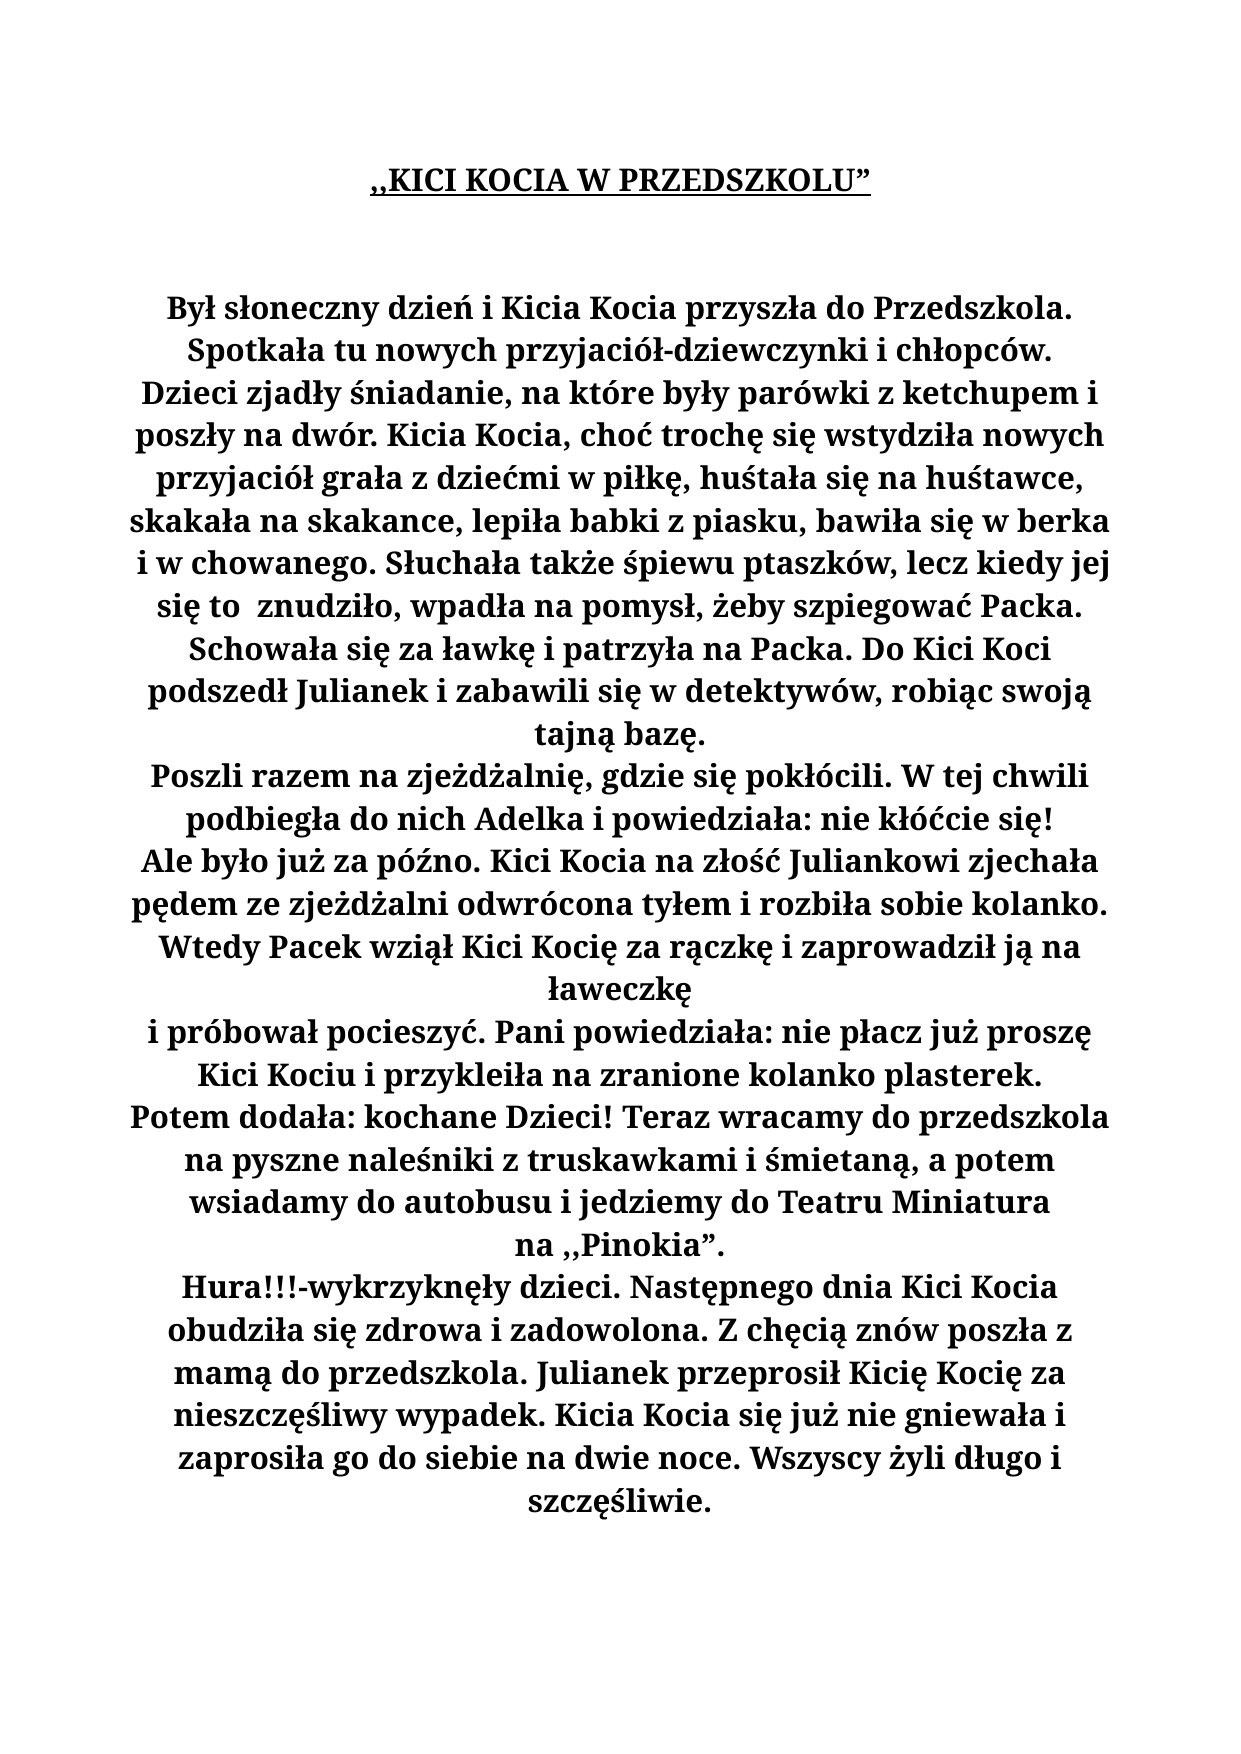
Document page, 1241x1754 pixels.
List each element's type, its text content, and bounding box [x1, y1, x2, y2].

text ,,KICI KOCIA W PRZEDSZKOLU” [118, 158, 1122, 200]
text Schowała się za ławkę i patrzyła na Packa. Do Kici Koci podszedł Julianek i zabawili się w detektywów, robiąc swoją tajną bazę. [118, 626, 1122, 754]
text Hura!!!-wykrzyknęły dzieci. Następnego dnia Kici Kocia obudziła się zdrowa i zadowolona. Z chęcią znów poszła z mamą do przedszkola. Julianek przeprosił Kicię Kocię za nieszczęśliwy wypadek. Kicia Kocia się już nie gniewała i zaprosiła go do siebie na dwie noce. Wszyscy żyli długo i szczęśliwie. [118, 1266, 1122, 1521]
text Spotkała tu nowych przyjaciół-dziewczynki i chłopców. [118, 328, 1122, 371]
text Potem dodała: kochane Dzieci! Teraz wracamy do przedszkola na pyszne naleśniki z truskawkami i śmietaną, a potem wsiadamy do autobusu i jedziemy do Teatru Miniatura na ,,Pinokia”. [118, 1095, 1122, 1266]
text Był słoneczny dzień i Kicia Kocia przyszła do Przedszkola. [118, 286, 1122, 328]
text Poszli razem na zjeżdżalnię, gdzie się pokłócili. W tej chwili podbiegła do nich Adelka i powiedziała: nie kłóćcie się! [118, 754, 1122, 839]
text Wtedy Pacek wziął Kici Kocię za rączkę i zaprowadził ją na ławeczkę [118, 925, 1122, 1010]
text i próbował pocieszyć. Pani powiedziała: nie płacz już proszę Kici Kociu i przykleiła na zranione kolanko plasterek. [118, 1010, 1122, 1095]
text i w chowanego. Słuchała także śpiewu ptaszków, lecz kiedy jej się to znudziło, wpadła na pomysł, żeby szpiegować Packa. [118, 541, 1122, 626]
text Dzieci zjadły śniadanie, na które były parówki z ketchupem i poszły na dwór. Kicia Kocia, choć trochę się wstydziła nowych przyjaciół grała z dziećmi w piłkę, huśtała się na huśtawce, skakała na skakance, lepiła babki z piasku, bawiła się w berka [118, 371, 1122, 541]
text Ale było już za późno. Kici Kocia na złość Juliankowi zjechała pędem ze zjeżdżalni odwrócona tyłem i rozbiła sobie kolanko. [118, 839, 1122, 925]
